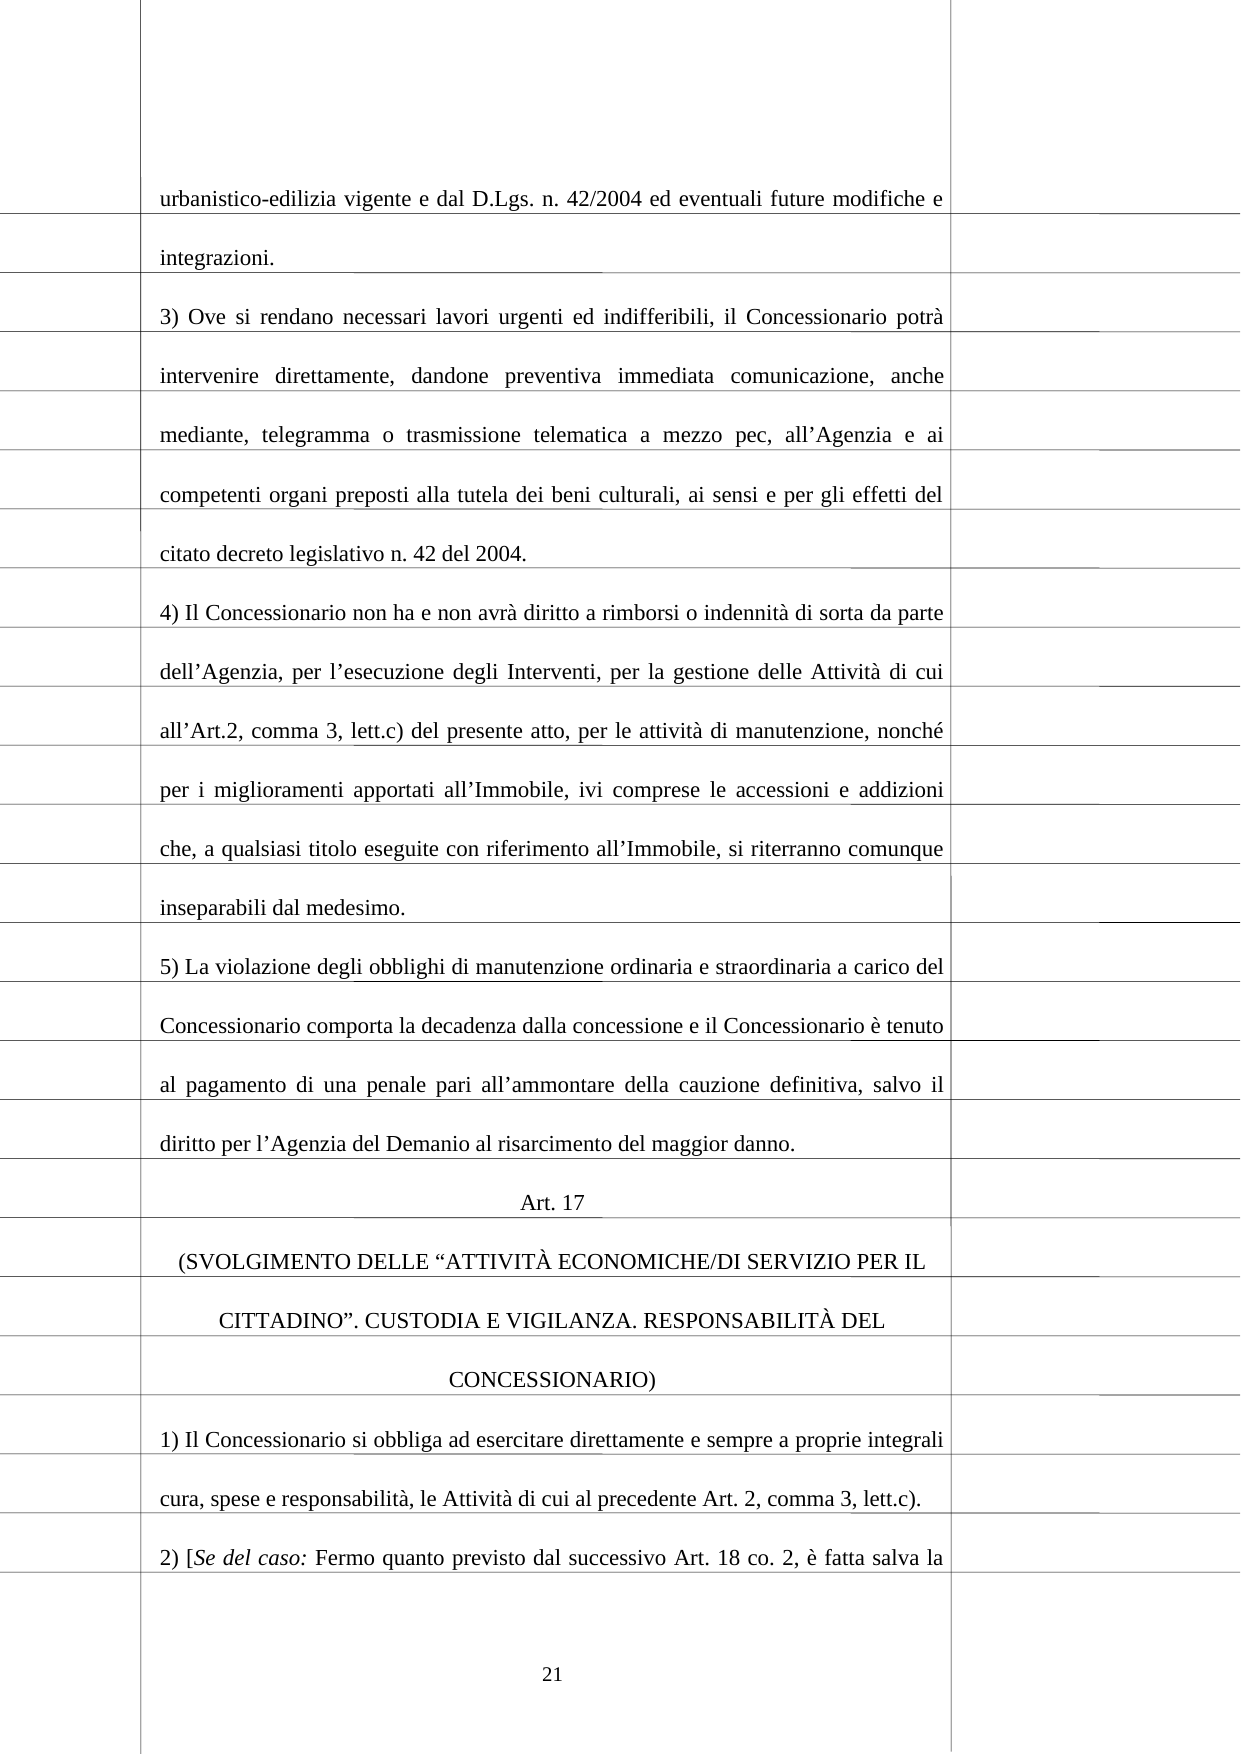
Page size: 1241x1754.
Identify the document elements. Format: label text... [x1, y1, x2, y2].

text diritto per l’Agenzia del Demanio al risarcimento del maggior danno. [159, 1100, 945, 1158]
text 4) Il Concessionario non ha e non avrà diritto a rimborsi o indennità di sorta da parte [159, 573, 945, 626]
text CONCESSIONARIO) [159, 1337, 945, 1394]
text (SVOLGIMENTO DELLE “ATTIVITÀ ECONOMICHE/DI SERVIZIO PER IL [159, 1223, 945, 1276]
text all’Art.2, comma 3, lett.c) del presente atto, per le attività di manutenzione, nonché [159, 687, 945, 745]
text per i miglioramenti apportati all’Immobile, ivi comprese le accessioni e addizioni [159, 746, 945, 803]
text intervenire direttamente, dandone preventiva immediata comunicazione, anche [159, 332, 945, 390]
text citato decreto legislativo n. 42 del 2004. [159, 510, 945, 567]
text integrazioni. [159, 214, 945, 272]
text competenti organi preposti alla tutela dei beni culturali, ai sensi e per gli effetti del [159, 451, 945, 508]
text inseparabili dal medesimo. [159, 864, 945, 922]
text 5) La violazione degli obblighi di manutenzione ordinaria e straordinaria a carico del [159, 927, 945, 981]
text CITTADINO”. CUSTODIA E VIGILANZA. RESPONSABILITÀ DEL [159, 1277, 945, 1335]
text [159, 1396, 945, 1400]
text 1) Il Concessionario si obbliga ad esercitare direttamente e sempre a proprie integrali [159, 1400, 945, 1453]
text Concessionario comporta la decadenza dalla concessione e il Concessionario è tenuto [159, 982, 945, 1040]
text cura, spese e responsabilità, le Attività di cui al precedente Art. 2, comma 3, lett.c). [159, 1455, 945, 1512]
text al pagamento di una penale pari all’ammontare della cauzione definitiva, salvo il [159, 1041, 945, 1099]
text urbanistico-edilizia vigente e dal D.Lgs. n. 42/2004 ed eventuali future modifiche e [159, 159, 945, 213]
text dell’Agenzia, per l’esecuzione degli Interventi, per la gestione delle Attività di cui [159, 628, 945, 685]
text Art. 17 [159, 1163, 945, 1217]
text [159, 1218, 945, 1223]
text 2) [Se del caso: Fermo quanto previsto dal successivo Art. 18 co. 2, è fatta salva la [159, 1518, 945, 1571]
text 3) Ove si rendano necessari lavori urgenti ed indifferibili, il Concessionario potrà [159, 278, 945, 331]
text mediante, telegramma o trasmissione telematica a mezzo pec, all’Agenzia e ai [159, 392, 945, 449]
text che, a qualsiasi titolo eseguite con riferimento all’Immobile, si riterranno comunque [159, 805, 945, 863]
